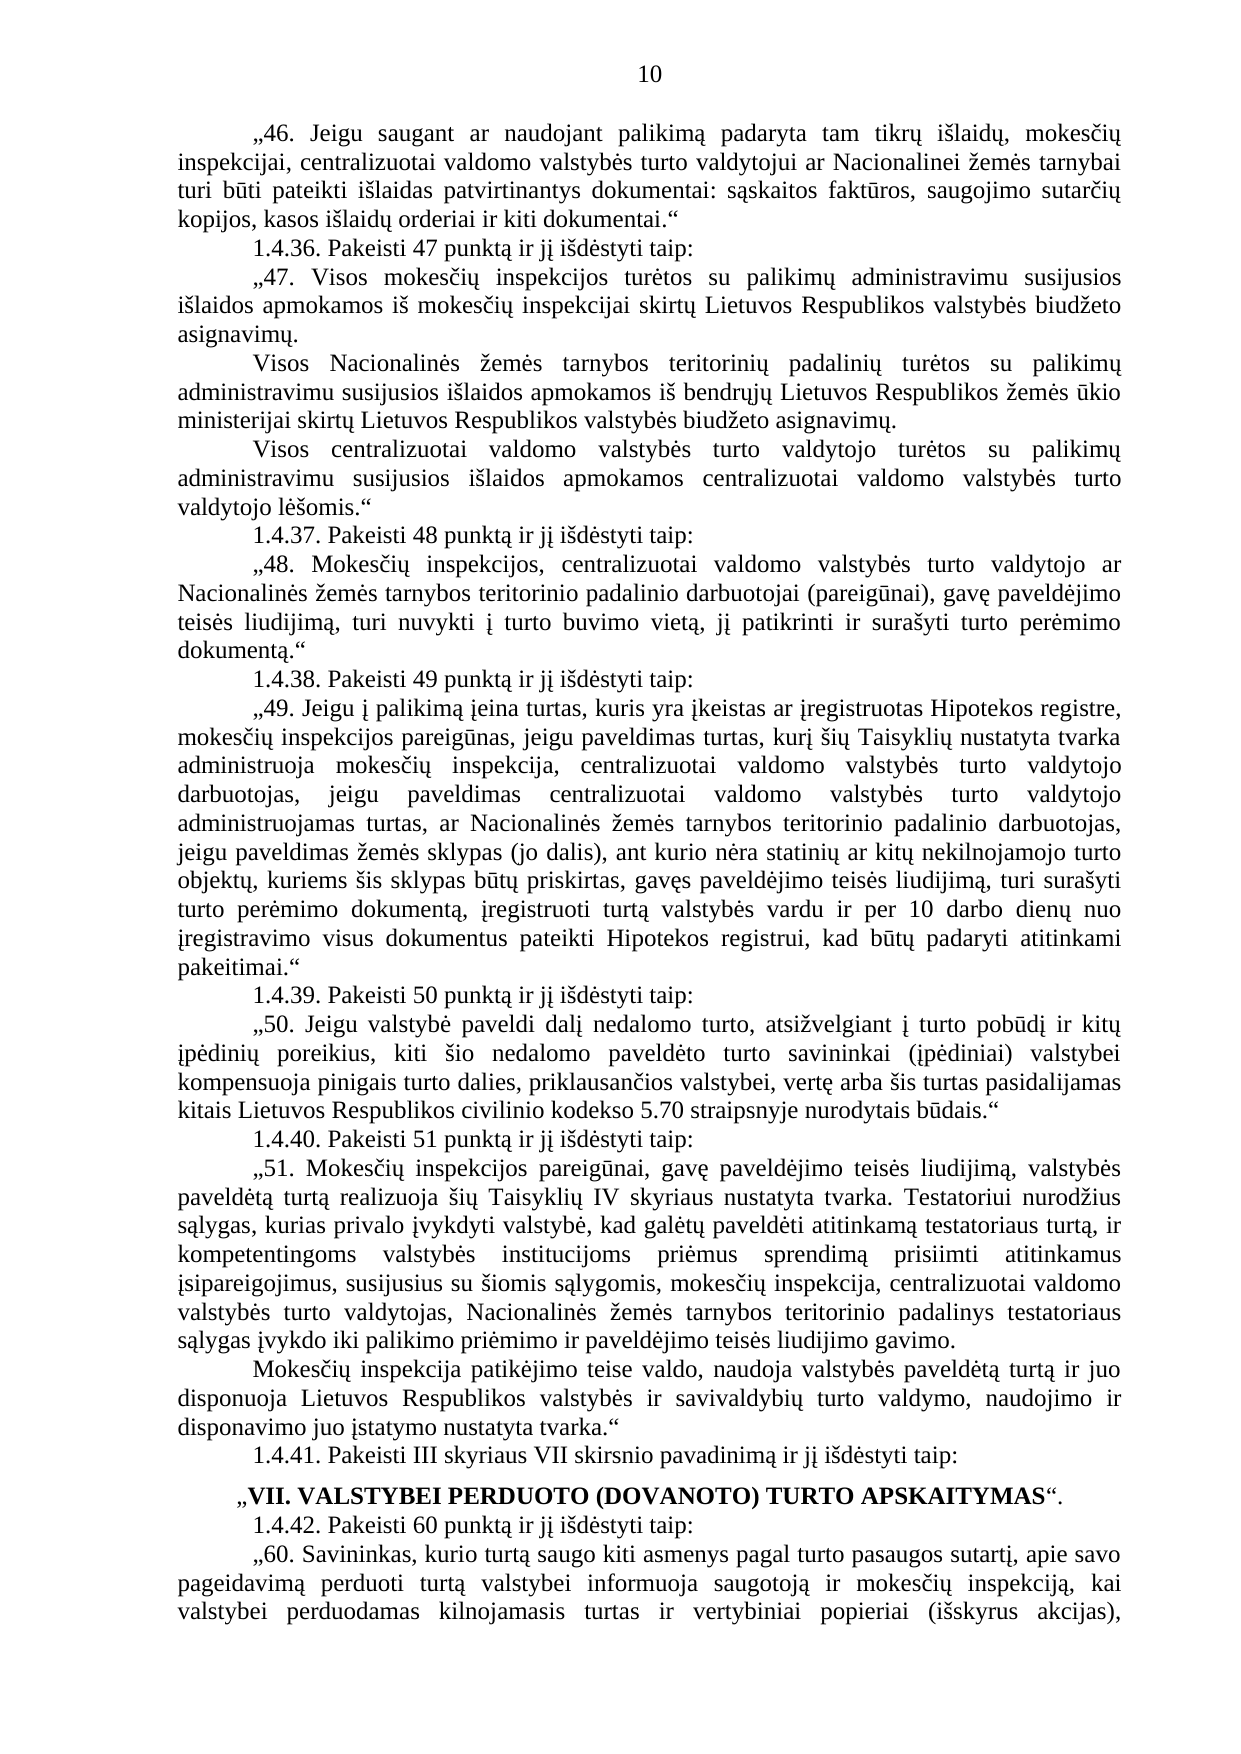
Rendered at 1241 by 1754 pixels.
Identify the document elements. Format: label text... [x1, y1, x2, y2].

text 1.4.40. Pakeisti 51 punktą ir jį išdėstyti taip: [177, 1124, 1122, 1153]
text „VII. VALSTYBEI PERDUOTO (DOVANOTO) TURTO APSKAITYMAS“. [177, 1481, 1122, 1510]
text „60. Savininkas, kurio turtą saugo kiti asmenys pagal turto pasaugos sutartį, apie savo pageidavimą perduoti turtą valstybei informuoja saugotoją ir mokesčių inspekciją, kai valstybei perduodamas kilnojamasis turtas ir vertybiniai popieriai (išskyrus akcijas), [177, 1539, 1122, 1625]
text „50. Jeigu valstybė paveldi dalį nedalomo turto, atsižvelgiant į turto pobūdį ir kitų įpėdinių poreikius, kiti šio nedalomo paveldėto turto savininkai (įpėdiniai) valstybei kompensuoja pinigais turto dalies, priklausančios valstybei, vertę arba šis turtas pasidalijamas kitais Lietuvos Respublikos civilinio kodekso 5.70 straipsnyje nurodytais būdais.“ [177, 1009, 1122, 1124]
text „46. Jeigu saugant ar naudojant palikimą padaryta tam tikrų išlaidų, mokesčių inspekcijai, centralizuotai valdomo valstybės turto valdytojui ar Nacionalinei žemės tarnybai turi būti pateikti išlaidas patvirtinantys dokumentai: sąskaitos faktūros, saugojimo sutarčių kopijos, kasos išlaidų orderiai ir kiti dokumentai.“ [177, 118, 1122, 233]
text 1.4.39. Pakeisti 50 punktą ir jį išdėstyti taip: [177, 981, 1122, 1009]
text „48. Mokesčių inspekcijos, centralizuotai valdomo valstybės turto valdytojo ar Nacionalinės žemės tarnybos teritorinio padalinio darbuotojai (pareigūnai), gavę paveldėjimo teisės liudijimą, turi nuvykti į turto buvimo vietą, jį patikrinti ir surašyti turto perėmimo dokumentą.“ [177, 549, 1122, 664]
text 1.4.36. Pakeisti 47 punktą ir jį išdėstyti taip: [177, 233, 1122, 262]
text Visos Nacionalinės žemės tarnybos teritorinių padalinių turėtos su palikimų administravimu susijusios išlaidos apmokamos iš bendrųjų Lietuvos Respublikos žemės ūkio ministerijai skirtų Lietuvos Respublikos valstybės biudžeto asignavimų. [177, 348, 1122, 434]
text „47. Visos mokesčių inspekcijos turėtos su palikimų administravimu susijusios išlaidos apmokamos iš mokesčių inspekcijai skirtų Lietuvos Respublikos valstybės biudžeto asignavimų. [177, 262, 1122, 348]
text 1.4.42. Pakeisti 60 punktą ir jį išdėstyti taip: [177, 1510, 1122, 1539]
text Visos centralizuotai valdomo valstybės turto valdytojo turėtos su palikimų administravimu susijusios išlaidos apmokamos centralizuotai valdomo valstybės turto valdytojo lėšomis.“ [177, 434, 1122, 521]
text „51. Mokesčių inspekcijos pareigūnai, gavę paveldėjimo teisės liudijimą, valstybės paveldėtą turtą realizuoja šių Taisyklių IV skyriaus nustatyta tvarka. Testatoriui nurodžius sąlygas, kurias privalo įvykdyti valstybė, kad galėtų paveldėti atitinkamą testatoriaus turtą, ir kompetentingoms valstybės institucijoms priėmus sprendimą prisiimti atitinkamus įsipareigojimus, susijusius su šiomis sąlygomis, mokesčių inspekcija, centralizuotai valdomo valstybės turto valdytojas, Nacionalinės žemės tarnybos teritorinio padalinys testatoriaus sąlygas įvykdo iki palikimo priėmimo ir paveldėjimo teisės liudijimo gavimo. [177, 1153, 1122, 1354]
text „49. Jeigu į palikimą įeina turtas, kuris yra įkeistas ar įregistruotas Hipotekos registre, mokesčių inspekcijos pareigūnas, jeigu paveldimas turtas, kurį šių Taisyklių nustatyta tvarka administruoja mokesčių inspekcija, centralizuotai valdomo valstybės turto valdytojo darbuotojas, jeigu paveldimas centralizuotai valdomo valstybės turto valdytojo administruojamas turtas, ar Nacionalinės žemės tarnybos teritorinio padalinio darbuotojas, jeigu paveldimas žemės sklypas (jo dalis), ant kurio nėra statinių ar kitų nekilnojamojo turto objektų, kuriems šis sklypas būtų priskirtas, gavęs paveldėjimo teisės liudijimą, turi surašyti turto perėmimo dokumentą, įregistruoti turtą valstybės vardu ir per 10 darbo dienų nuo įregistravimo visus dokumentus pateikti Hipotekos registrui, kad būtų padaryti atitinkami pakeitimai.“ [177, 693, 1122, 981]
text Mokesčių inspekcija patikėjimo teise valdo, naudoja valstybės paveldėtą turtą ir juo disponuoja Lietuvos Respublikos valstybės ir savivaldybių turto valdymo, naudojimo ir disponavimo juo įstatymo nustatyta tvarka.“ [177, 1354, 1122, 1441]
text 1.4.37. Pakeisti 48 punktą ir jį išdėstyti taip: [177, 521, 1122, 549]
text 1.4.38. Pakeisti 49 punktą ir jį išdėstyti taip: [177, 664, 1122, 693]
text 1.4.41. Pakeisti III skyriaus VII skirsnio pavadinimą ir jį išdėstyti taip: [177, 1441, 1122, 1469]
